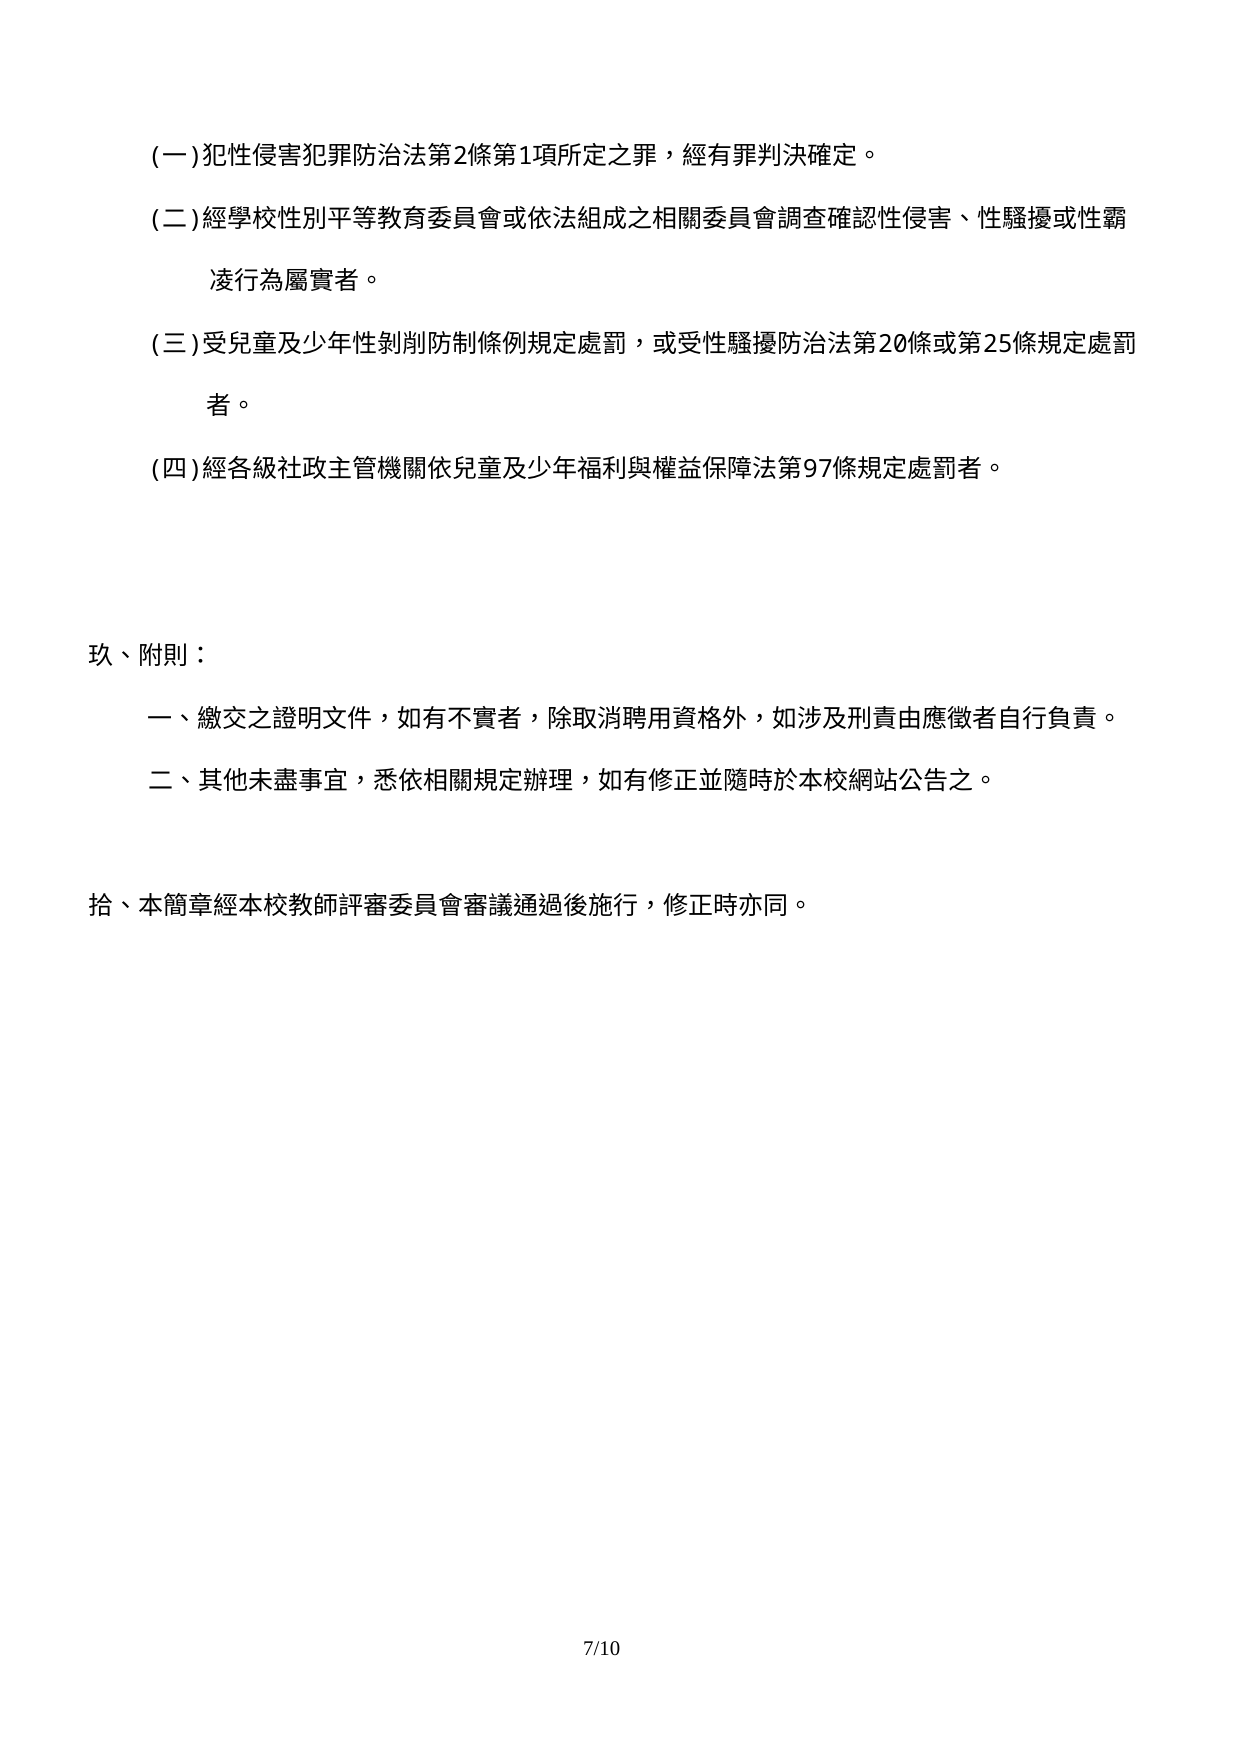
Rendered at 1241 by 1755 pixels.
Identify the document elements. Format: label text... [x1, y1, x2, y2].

text (四)經各級社政主管機關依兒童及少年福利與權益保障法第97條規定處罰者。 [148, 425, 1152, 487]
text (二)經學校性別平等教育委員會或依法組成之相關委員會調查確認性侵害、性騷擾或性霸凌行為屬實者。 [148, 175, 1152, 300]
text (一)犯性侵害犯罪防治法第2條第1項所定之罪，經有罪判決確定。 [148, 112, 1152, 175]
text 玖、附則： [89, 612, 1152, 675]
text 拾、本簡章經本校教師評審委員會審議通過後施行，修正時亦同。 [89, 862, 1152, 925]
text 二、其他未盡事宜，悉依相關規定辦理，如有修正並隨時於本校網站公告之。 [148, 737, 1152, 800]
text 一、繳交之證明文件，如有不實者，除取消聘用資格外，如涉及刑責由應徵者自行負責。 [147, 675, 1152, 737]
text (三)受兒童及少年性剝削防制條例規定處罰，或受性騷擾防治法第20條或第25條規定處罰者。 [148, 300, 1152, 425]
